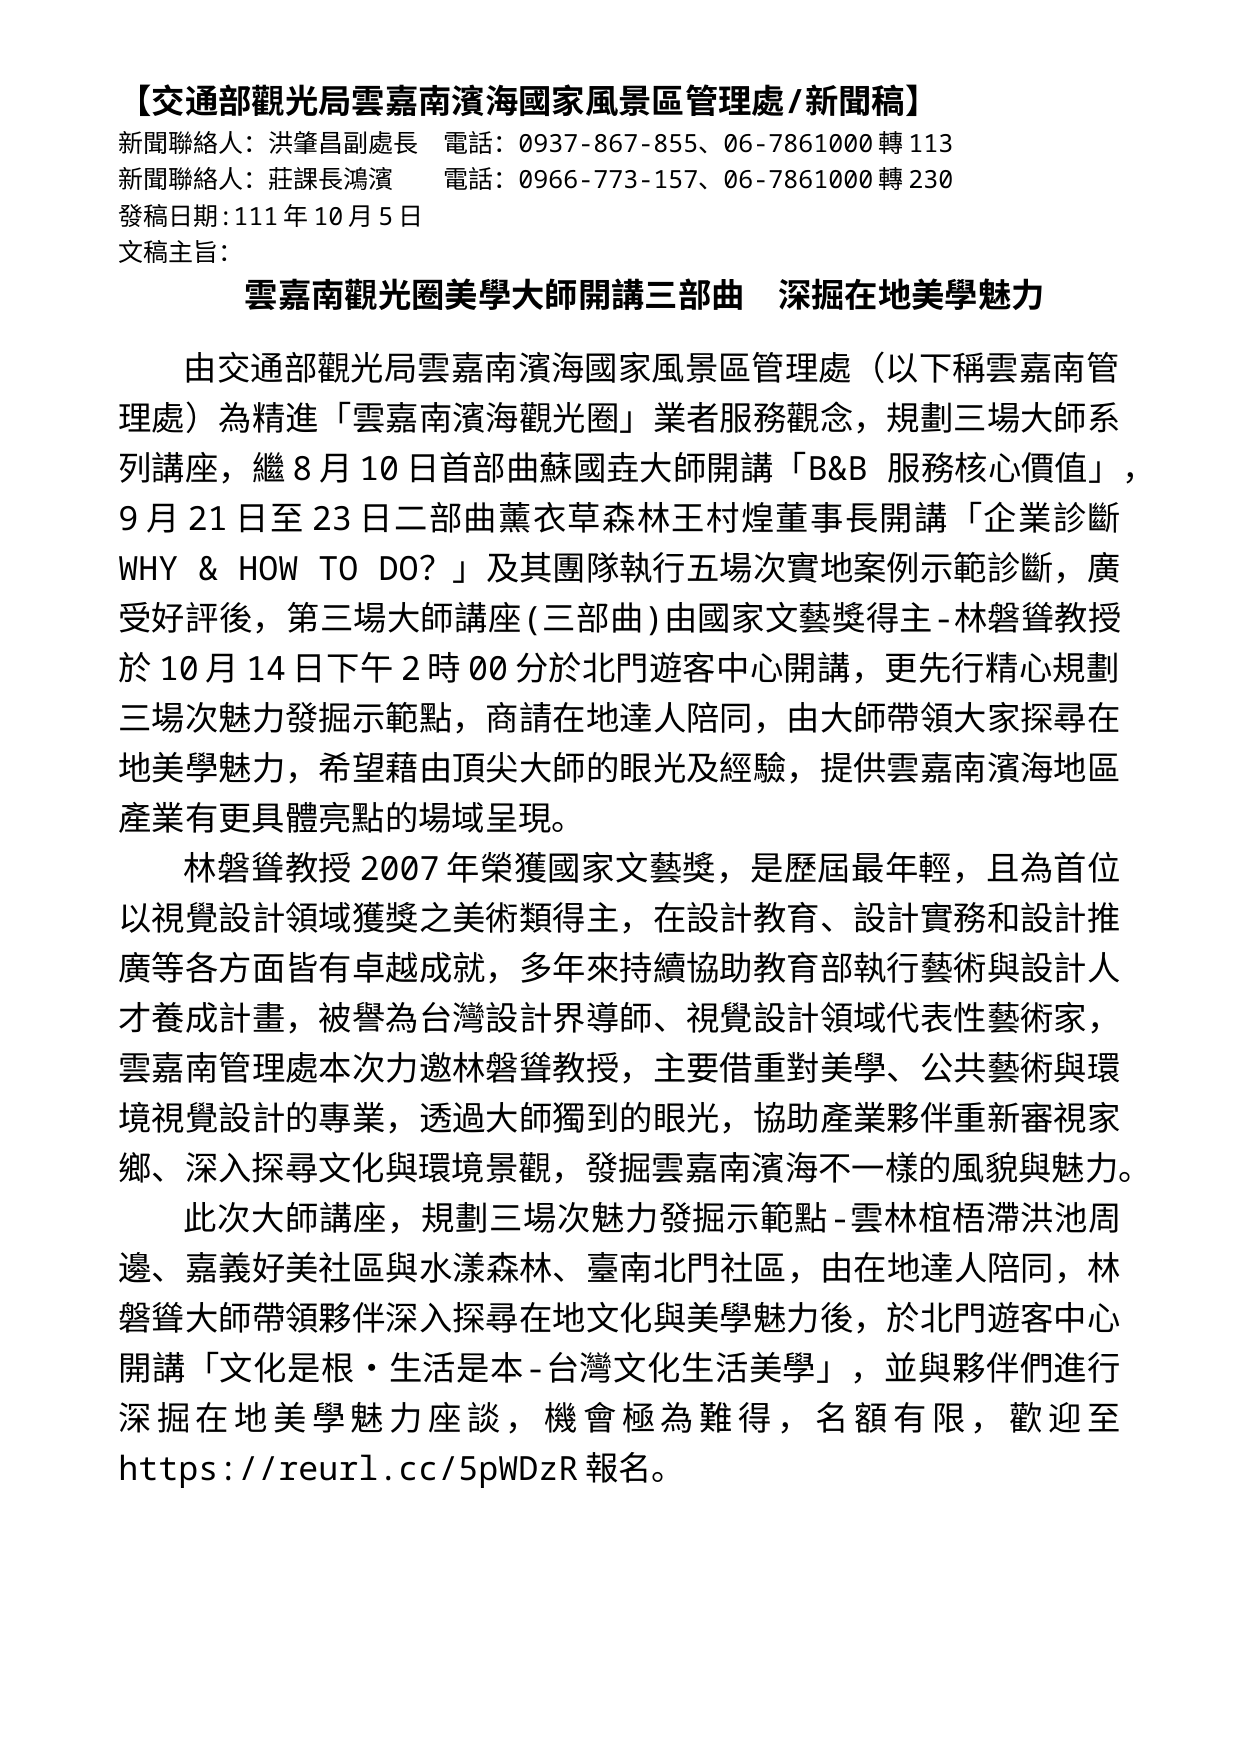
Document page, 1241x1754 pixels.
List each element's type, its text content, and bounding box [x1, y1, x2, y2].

text 此次大師講座，規劃三場次魅力發掘示範點-雲林椬梧滯洪池周邊、嘉義好美社區與水漾森林、臺南北門社區，由在地達人陪同，林磐聳大師帶領夥伴深入探尋在地文化與美學魅力後，於北門遊客中心開講「文化是根‧生活是本-台灣文化生活美學」，並與夥伴們進行深掘在地美學魅力座談，機會極為難得，名額有限，歡迎至https://reurl.cc/5pWDzR報名。 [118, 1191, 1122, 1491]
text 雲嘉南觀光圈美學大師開講三部曲 深掘在地美學魅力 [118, 268, 1122, 317]
text 新聞聯絡人：洪肇昌副處長 電話：0937-867-855、06-7861000轉113 [118, 123, 1122, 160]
text 文稿主旨： [118, 232, 1122, 268]
text 發稿日期:111年10月5日 [118, 196, 1122, 232]
text 新聞聯絡人：莊課長鴻濱 電話：0966-773-157、06-7861000轉230 [118, 160, 1122, 196]
text 林磐聳教授2007年榮獲國家文藝獎，是歷屆最年輕，且為首位以視覺設計領域獲獎之美術類得主，在設計教育、設計實務和設計推廣等各方面皆有卓越成就，多年來持續協助教育部執行藝術與設計人才養成計畫，被譽為台灣設計界導師、視覺設計領域代表性藝術家，雲嘉南管理處本次力邀林磐聳教授，主要借重對美學、公共藝術與環境視覺設計的專業，透過大師獨到的眼光，協助產業夥伴重新審視家鄉、深入探尋文化與環境景觀，發掘雲嘉南濱海不一樣的風貌與魅力。 [118, 841, 1122, 1191]
text 【交通部觀光局雲嘉南濱海國家風景區管理處/新聞稿】 [118, 75, 1122, 123]
text 由交通部觀光局雲嘉南濱海國家風景區管理處（以下稱雲嘉南管理處）為精進「雲嘉南濱海觀光圈」業者服務觀念，規劃三場大師系列講座，繼8月10日首部曲蘇國垚大師開講「B&B 服務核心價值」，9月21日至23日二部曲薰衣草森林王村煌董事長開講「企業診斷WHY & HOW TO DO？」及其團隊執行五場次實地案例示範診斷，廣受好評後，第三場大師講座(三部曲)由國家文藝獎得主-林磐聳教授於10月14日下午2時00分於北門遊客中心開講，更先行精心規劃三場次魅力發掘示範點，商請在地達人陪同，由大師帶領大家探尋在地美學魅力，希望藉由頂尖大師的眼光及經驗，提供雲嘉南濱海地區產業有更具體亮點的場域呈現。 [118, 341, 1122, 841]
